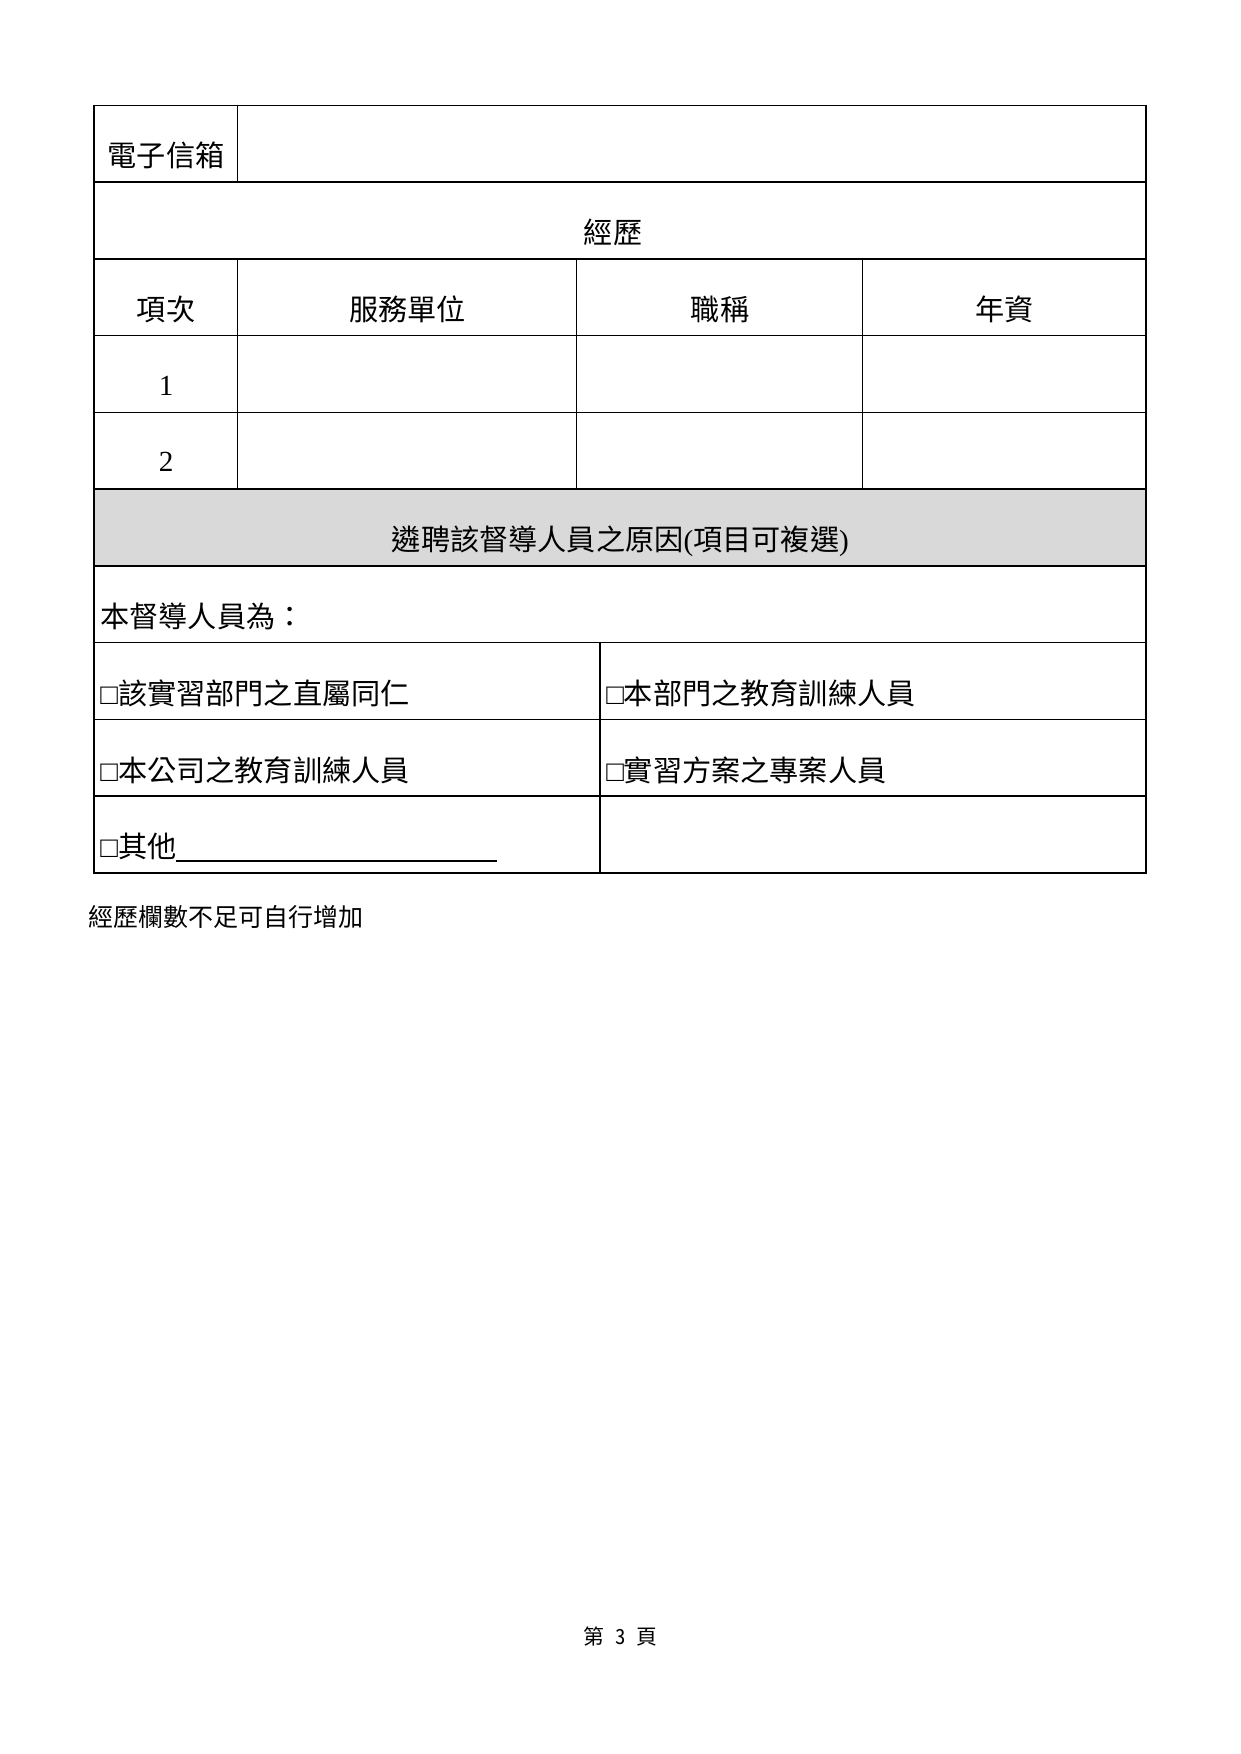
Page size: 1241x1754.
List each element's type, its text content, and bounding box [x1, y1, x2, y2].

table_cell □實習方案之專案人員 [601, 720, 1145, 795]
table_cell 2 [95, 413, 237, 488]
table_cell 職稱 [577, 260, 862, 335]
table_cell □該實習部門之直屬同仁 [95, 643, 599, 719]
table_cell [577, 336, 862, 412]
table_cell [601, 797, 1145, 872]
table_cell 服務單位 [238, 260, 576, 335]
text 經歷欄數不足可自行增加 [89, 874, 1152, 936]
table_cell 經歷 [95, 183, 1145, 258]
table_cell 遴聘該督導人員之原因(項目可複選) [95, 490, 1145, 565]
table_cell [238, 336, 576, 412]
table_cell [863, 413, 1145, 488]
table_cell 本督導人員為： [95, 567, 1145, 642]
table_cell [577, 413, 862, 488]
table_cell 項次 [95, 260, 237, 335]
table_cell □其他 [95, 797, 599, 872]
table_cell [238, 106, 1145, 181]
table_cell □本部門之教育訓練人員 [601, 643, 1145, 719]
table_cell [863, 336, 1145, 412]
table_cell 電子信箱 [95, 106, 237, 181]
table_cell [238, 413, 576, 488]
table_cell 年資 [863, 260, 1145, 335]
table_cell 1 [95, 336, 237, 412]
table_cell □本公司之教育訓練人員 [95, 720, 599, 795]
